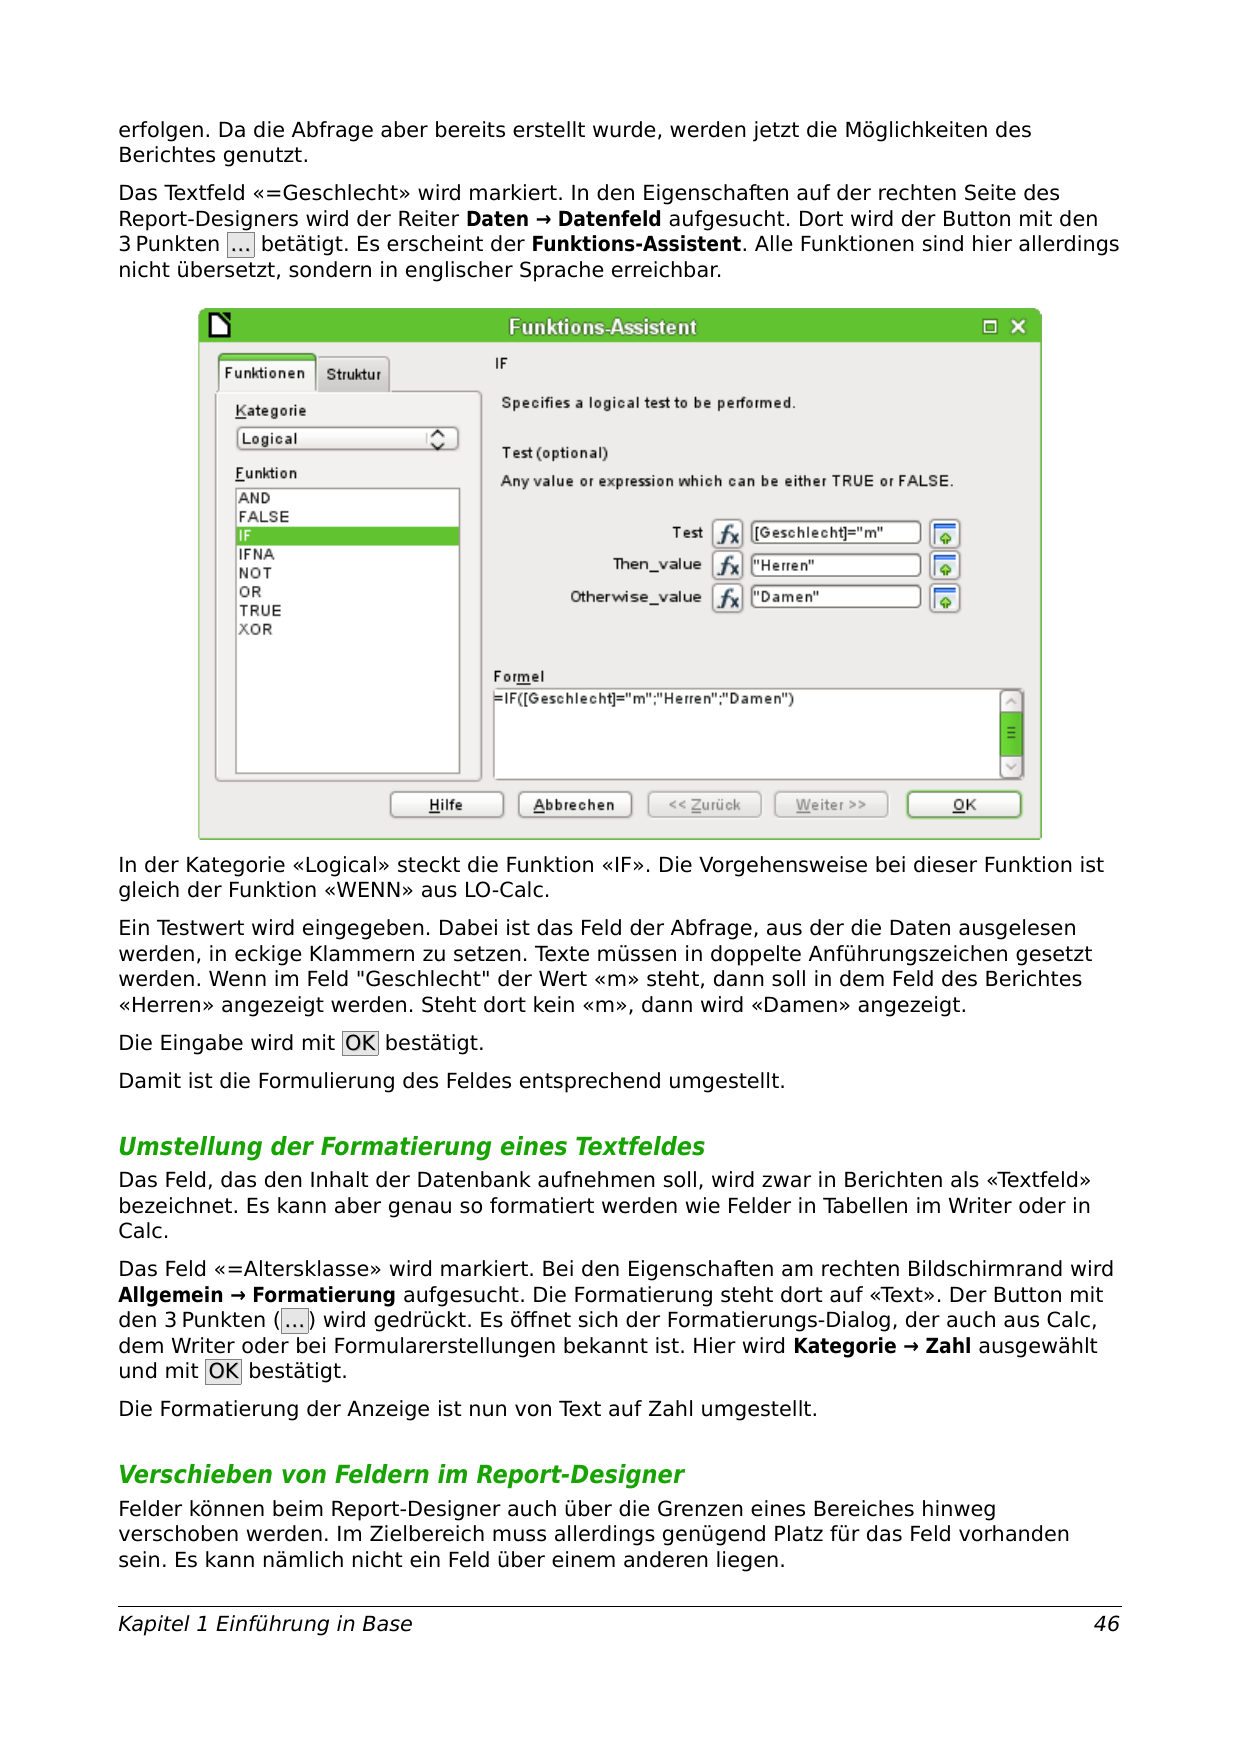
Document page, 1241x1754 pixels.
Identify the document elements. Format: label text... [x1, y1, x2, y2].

subtitle Umstellung der Formatierung eines Textfeldes [118, 1132, 1122, 1161]
text Das Feld, das den Inhalt der Datenbank aufnehmen soll, wird zwar in Berichten als «Textfeld» bezeichnet. Es kann aber genau so formatiert werden wie Felder in Tabellen im Writer oder in Calc. [118, 1168, 1122, 1244]
text Felder können beim Report-Designer auch über die Grenzen eines Bereiches hinweg verschoben werden. Im Zielbereich muss allerdings genügend Platz für das Feld vorhanden sein. Es kann nämlich nicht ein Feld über einem anderen liegen. [118, 1497, 1122, 1572]
text Die Eingabe wird mit OK bestätigt. [379, 1031, 1122, 1055]
text erfolgen. Da die Abfrage aber bereits erstellt wurde, werden jetzt die Möglichkeiten des Berichtes genutzt. [118, 118, 1122, 168]
text Damit ist die Formulierung des Feldes entsprechend umgestellt. [118, 1069, 1122, 1093]
subtitle Verschieben von Feldern im Report-Designer [118, 1460, 1122, 1489]
picture [198, 308, 1042, 840]
text Das Feld «=Altersklasse» wird markiert. Bei den Eigenschaften am rechten Bildschirmrand wird Allgemein → Formatierung aufgesucht. Die Formatierung steht dort auf «Text». Der Button mit den 3 Punkten (…) wird gedrückt. Es öffnet sich der Formatierungs-Dialog, der auch aus Calc, dem Writer oder bei Formularerstellungen bekannt ist. Hier wird Kategorie → Zahl ausgewählt und mit OK bestätigt. [118, 1257, 1122, 1384]
text Die Eingabe wird mit OK bestätigt. [118, 1031, 342, 1055]
text Das Textfeld «=Geschlecht» wird markiert. In den Eigenschaften auf der rechten Seite des Report-Designers wird der Reiter Daten → Datenfeld aufgesucht. Dort wird der Button mit den 3 Punkten … betätigt. Es erscheint der Funktions-Assistent. Alle Funktionen sind hier allerdings nicht übersetzt, sondern in englischer Sprache erreichbar. [118, 181, 1122, 282]
text In der Kategorie «Logical» steckt die Funktion «IF». Die Vorgehensweise bei dieser Funktion ist gleich der Funktion «WENN» aus LO-Calc. [118, 853, 1122, 903]
text Die Formatierung der Anzeige ist nun von Text auf Zahl umgestellt. [118, 1397, 1122, 1422]
text Ein Testwert wird eingegeben. Dabei ist das Feld der Abfrage, aus der die Daten ausgelesen werden, in eckige Klammern zu setzen. Texte müssen in doppelte Anführungszeichen gesetzt werden. Wenn im Feld "Geschlecht" der Wert «m» steht, dann soll in dem Feld des Berichtes «Herren» angezeigt werden. Steht dort kein «m», dann wird «Damen» angezeigt. [118, 916, 1122, 1017]
